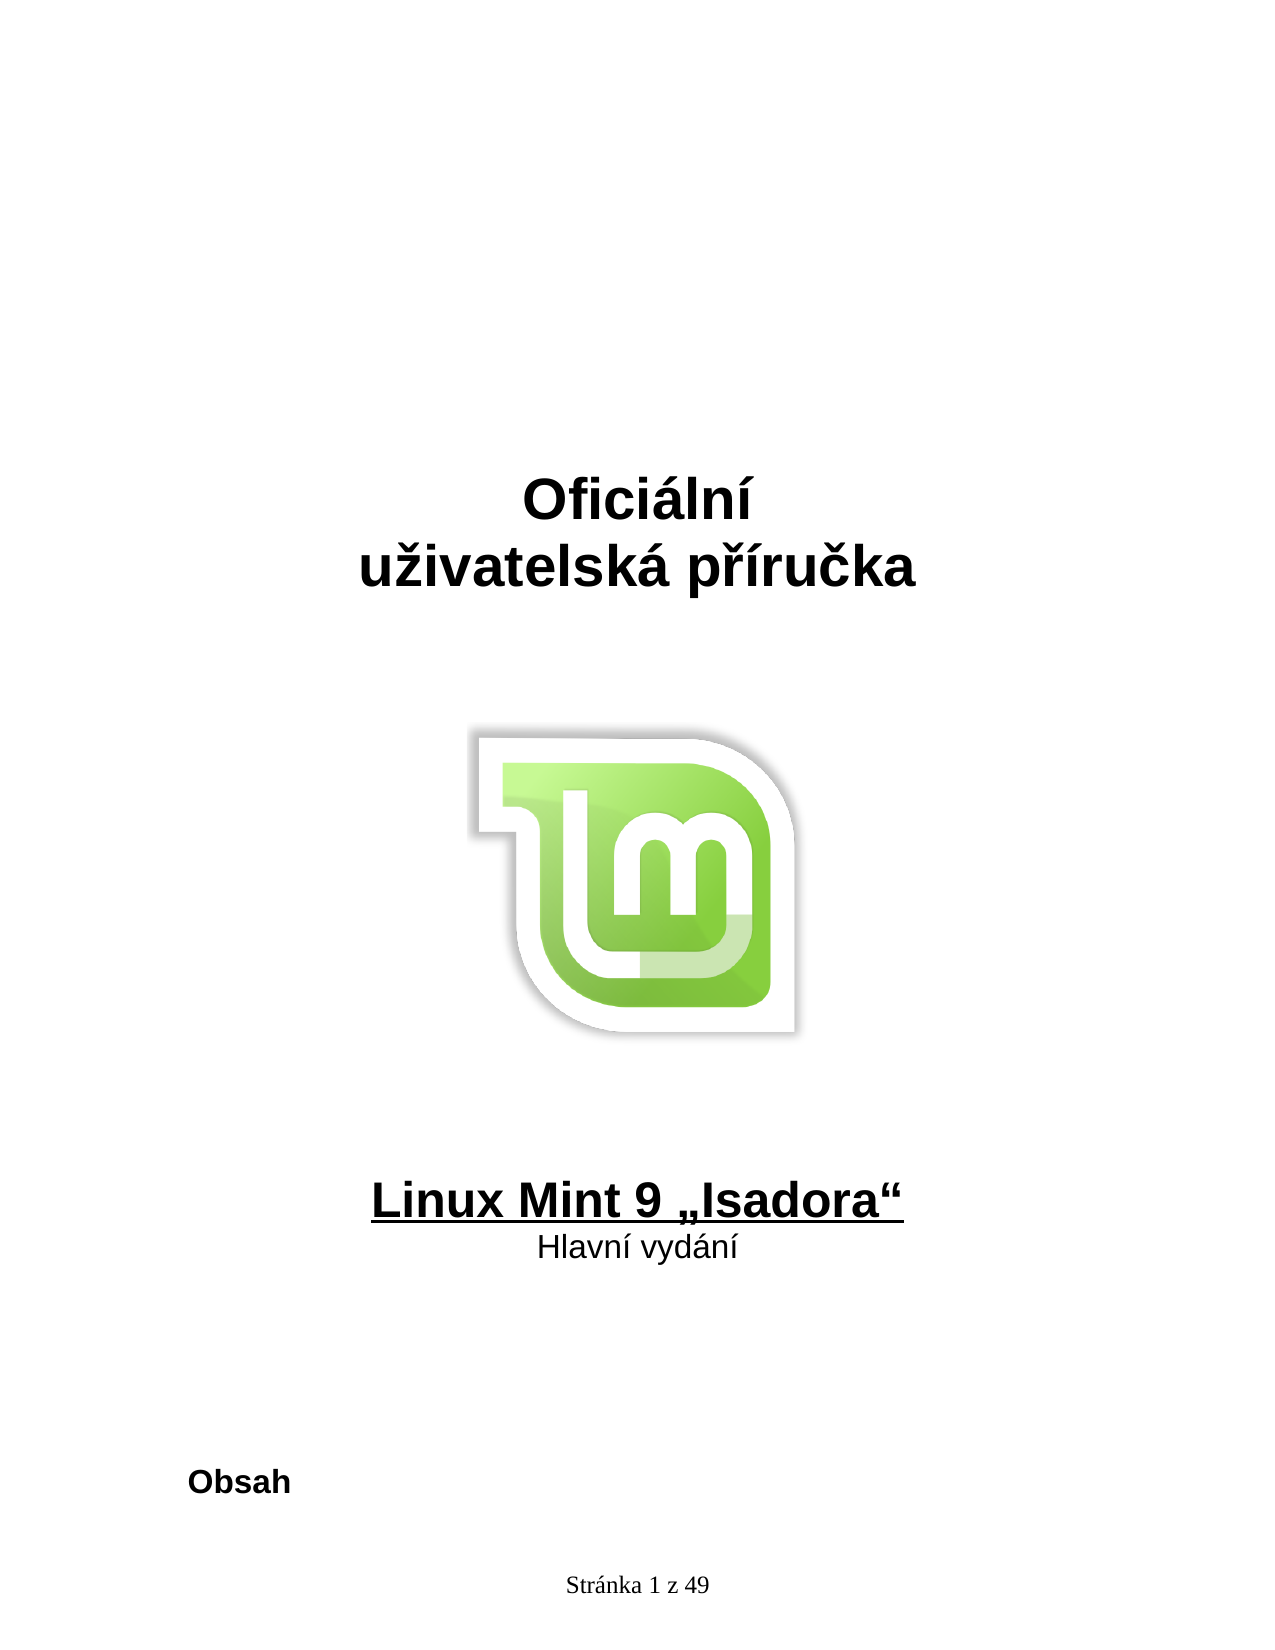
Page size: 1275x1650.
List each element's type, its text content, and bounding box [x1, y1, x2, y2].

text uživatelská příručka [187, 532, 1087, 599]
text Linux Mint 9 „Isadora“ [187, 1170, 1087, 1228]
subtitle Obsah [187, 1462, 1087, 1500]
text Oficiální [187, 465, 1087, 532]
picture [466, 722, 809, 1046]
